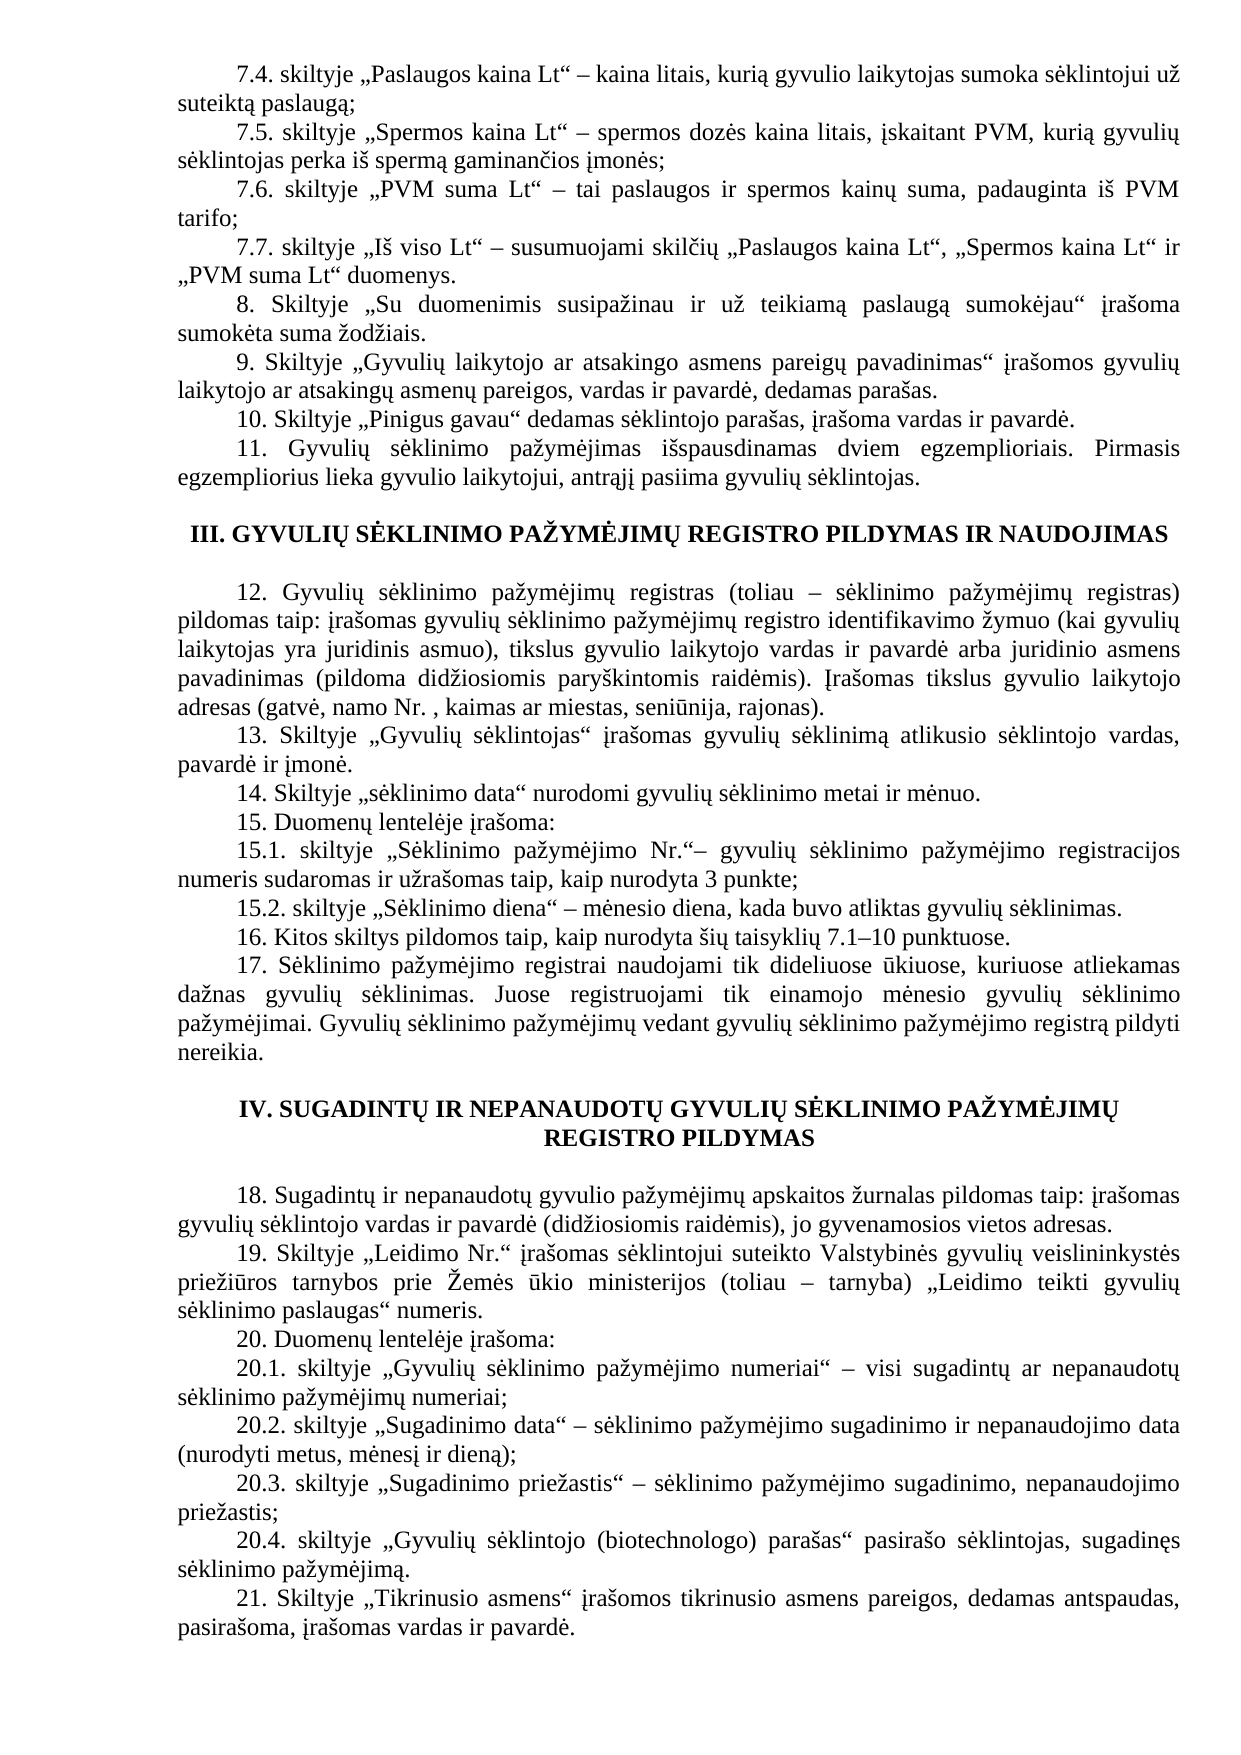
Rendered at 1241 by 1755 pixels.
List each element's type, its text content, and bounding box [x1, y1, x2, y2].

text 20.2. skiltyje „Sugadinimo data“ – sėklinimo pažymėjimo sugadinimo ir nepanaudojimo data (nurodyti metus, mėnesį ir dieną); [177, 1410, 1181, 1468]
text 15. Duomenų lentelėje įrašoma: [177, 807, 1181, 835]
text 12. Gyvulių sėklinimo pažymėjimų registras (toliau – sėklinimo pažymėjimų registras) pildomas taip: įrašomas gyvulių sėklinimo pažymėjimų registro identifikavimo žymuo (kai gyvulių laikytojas yra juridinis asmuo), tikslus gyvulio laikytojo vardas ir pavardė arba juridinio asmens pavadinimas (pildoma didžiosiomis paryškintomis raidėmis). Įrašomas tikslus gyvulio laikytojo adresas (gatvė, namo Nr. , kaimas ar miestas, seniūnija, rajonas). [177, 577, 1181, 720]
text 7.4. skiltyje „Paslaugos kaina Lt“ – kaina litais, kurią gyvulio laikytojas sumoka sėklintojui už suteiktą paslaugą; [177, 59, 1181, 117]
text 7.5. skiltyje „Spermos kaina Lt“ – spermos dozės kaina litais, įskaitant PVM, kurią gyvulių sėklintojas perka iš spermą gaminančios įmonės; [177, 117, 1181, 174]
text 9. Skiltyje „Gyvulių laikytojo ar atsakingo asmens pareigų pavadinimas“ įrašomos gyvulių laikytojo ar atsakingų asmenų pareigos, vardas ir pavardė, dedamas parašas. [177, 347, 1181, 404]
text 16. Kitos skiltys pildomos taip, kaip nurodyta šių taisyklių 7.1–10 punktuose. [177, 922, 1181, 950]
text 18. Sugadintų ir nepanaudotų gyvulio pažymėjimų apskaitos žurnalas pildomas taip: įrašomas gyvulių sėklintojo vardas ir pavardė (didžiosiomis raidėmis), jo gyvenamosios vietos adresas. [177, 1180, 1181, 1238]
text 14. Skiltyje „sėklinimo data“ nurodomi gyvulių sėklinimo metai ir mėnuo. [177, 778, 1181, 807]
text 15.2. skiltyje „Sėklinimo diena“ – mėnesio diena, kada buvo atliktas gyvulių sėklinimas. [177, 893, 1181, 922]
text 20. Duomenų lentelėje įrašoma: [177, 1324, 1181, 1353]
text 7.6. skiltyje „PVM suma Lt“ – tai paslaugos ir spermos kainų suma, padauginta iš PVM tarifo; [177, 174, 1181, 232]
text 13. Skiltyje „Gyvulių sėklintojas“ įrašomas gyvulių sėklinimą atlikusio sėklintojo vardas, pavardė ir įmonė. [177, 720, 1181, 778]
text III. GYVULIŲ SĖKLINIMO PAŽYMĖJIMŲ REGISTRO PILDYMAS IR NAUDOJIMAS [177, 519, 1181, 548]
text 19. Skiltyje „Leidimo Nr.“ įrašomas sėklintojui suteikto Valstybinės gyvulių veislininkystės priežiūros tarnybos prie Žemės ūkio ministerijos (toliau – tarnyba) „Leidimo teikti gyvulių sėklinimo paslaugas“ numeris. [177, 1238, 1181, 1324]
text 15.1. skiltyje „Sėklinimo pažymėjimo Nr.“– gyvulių sėklinimo pažymėjimo registracijos numeris sudaromas ir užrašomas taip, kaip nurodyta 3 punkte; [177, 835, 1181, 893]
text 7.7. skiltyje „Iš viso Lt“ – susumuojami skilčių „Paslaugos kaina Lt“, „Spermos kaina Lt“ ir „PVM suma Lt“ duomenys. [177, 232, 1181, 289]
text 20.3. skiltyje „Sugadinimo priežastis“ – sėklinimo pažymėjimo sugadinimo, nepanaudojimo priežastis; [177, 1468, 1181, 1525]
text 11. Gyvulių sėklinimo pažymėjimas išspausdinamas dviem egzemplioriais. Pirmasis egzempliorius lieka gyvulio laikytojui, antrąjį pasiima gyvulių sėklintojas. [177, 433, 1181, 490]
text IV. SUGADINTŲ IR NEPANAUDOTŲ GYVULIŲ SĖKLINIMO PAŽYMĖJIMŲ REGISTRO PILDYMAS [177, 1094, 1181, 1152]
text 20.1. skiltyje „Gyvulių sėklinimo pažymėjimo numeriai“ – visi sugadintų ar nepanaudotų sėklinimo pažymėjimų numeriai; [177, 1353, 1181, 1410]
text 8. Skiltyje „Su duomenimis susipažinau ir už teikiamą paslaugą sumokėjau“ įrašoma sumokėta suma žodžiais. [177, 289, 1181, 347]
text 17. Sėklinimo pažymėjimo registrai naudojami tik dideliuose ūkiuose, kuriuose atliekamas dažnas gyvulių sėklinimas. Juose registruojami tik einamojo mėnesio gyvulių sėklinimo pažymėjimai. Gyvulių sėklinimo pažymėjimų vedant gyvulių sėklinimo pažymėjimo registrą pildyti nereikia. [177, 950, 1181, 1065]
text 10. Skiltyje „Pinigus gavau“ dedamas sėklintojo parašas, įrašoma vardas ir pavardė. [177, 404, 1181, 433]
text 21. Skiltyje „Tikrinusio asmens“ įrašomos tikrinusio asmens pareigos, dedamas antspaudas, pasirašoma, įrašomas vardas ir pavardė. [177, 1583, 1181, 1640]
text 20.4. skiltyje „Gyvulių sėklintojo (biotechnologo) parašas“ pasirašo sėklintojas, sugadinęs sėklinimo pažymėjimą. [177, 1525, 1181, 1583]
